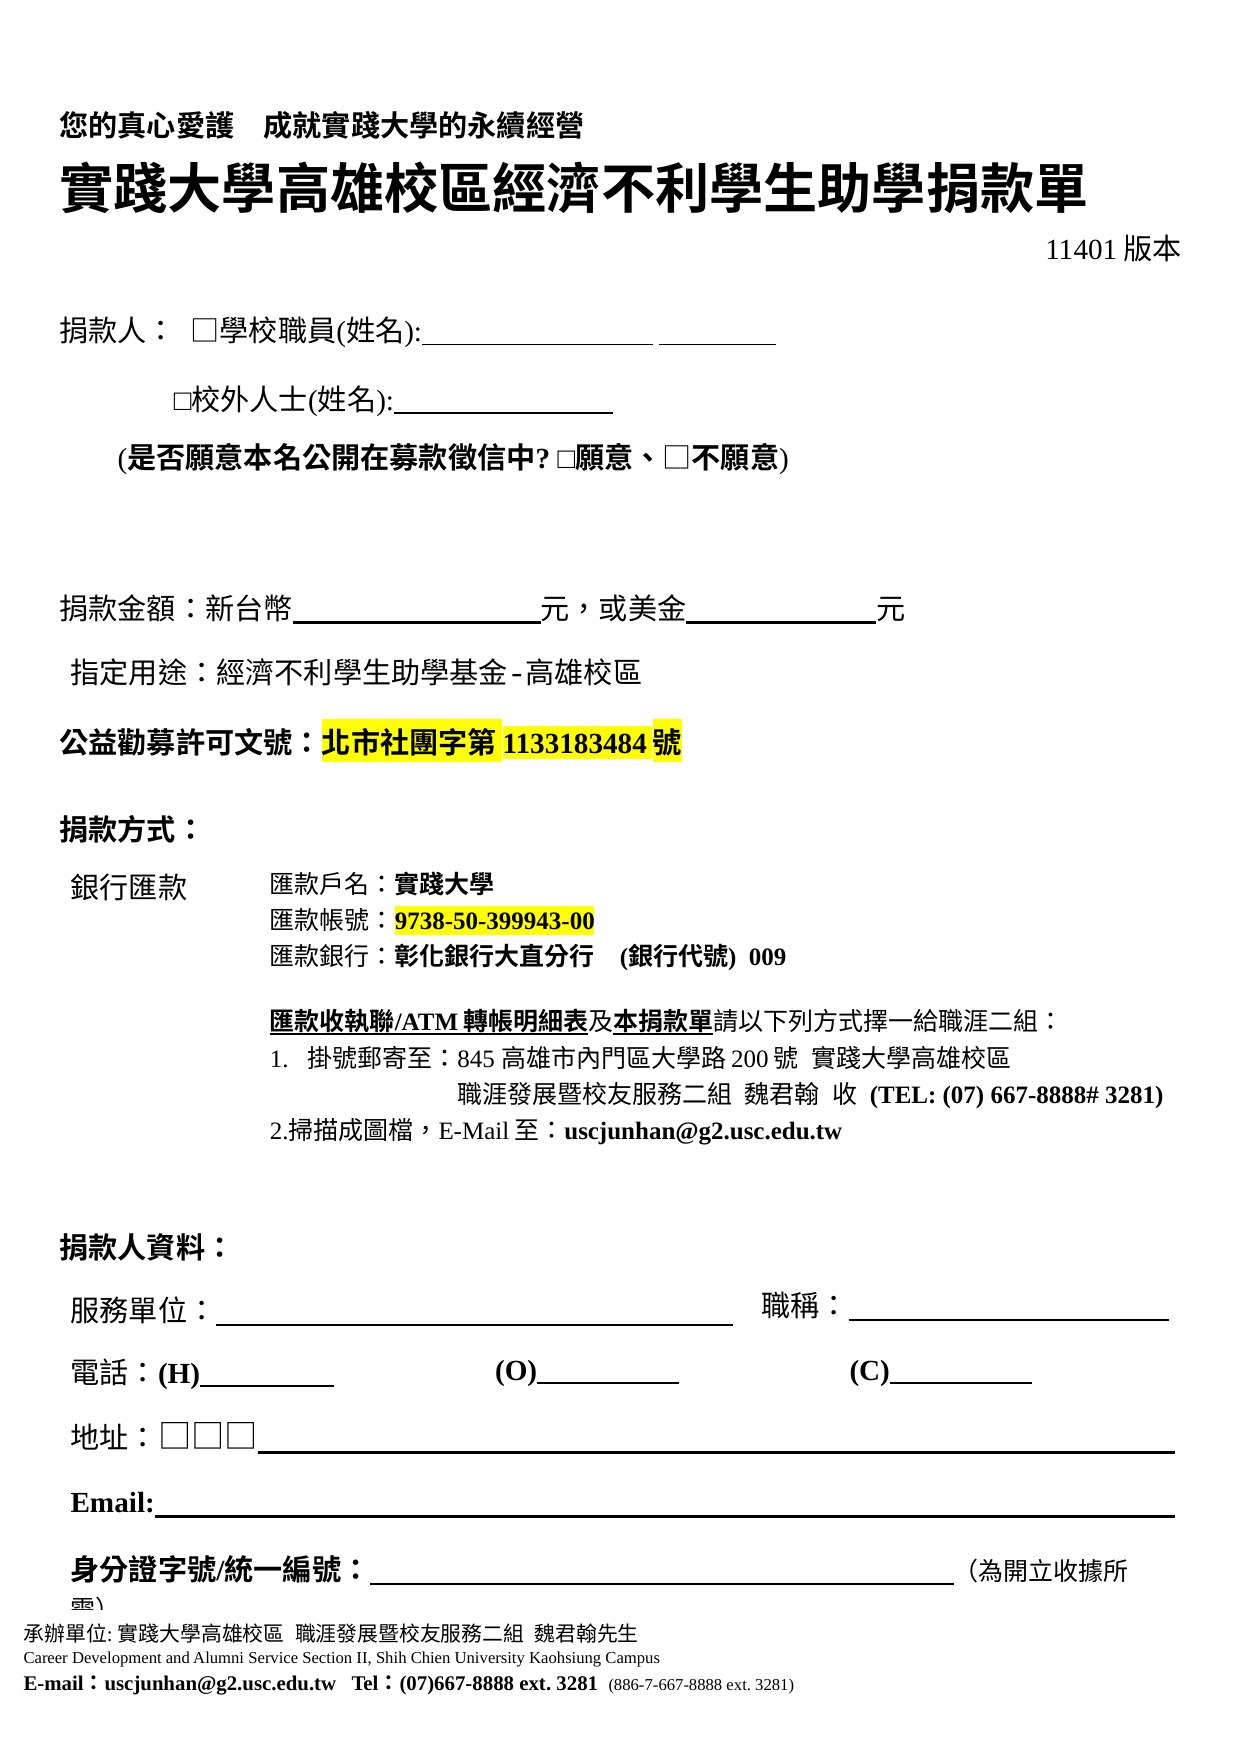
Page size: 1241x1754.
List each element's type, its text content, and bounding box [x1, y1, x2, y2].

text 實踐大學高雄校區經濟不利學生助學捐款單 [59, 145, 1180, 224]
table_header 匯款戶名：實踐大學 匯款帳號：9738-50-399943-00 匯款銀行：彰化銀行大直分行 (銀行代號) 009 匯款收執聯/ATM轉帳明細表及本捐款單請以下列方式擇一給職涯二組： 掛號郵寄至：845 高雄市內門區大學路200號 實踐大學高雄校區 職涯發展暨校友服務二組 魏君翰 收 (TEL: (07) 667-8888# 3281) 2.掃描成圖檔，E-Mail至：uscjunhan@g2.usc.edu.tw [258, 864, 1181, 1176]
text 公益勸募許可文號：北市社團字第1133183484號 [59, 733, 1181, 758]
text 承辦單位: 實踐大學高雄校區 職涯發展暨校友服務二組 魏君翰先生 Career Development and Alumni Service Section II, Shih Chien University Kaohsiung Campus [23, 1617, 1225, 1667]
table_header 指定用途：經濟不利學生助學基金-高雄校區 [59, 628, 860, 714]
table_header 銀行匯款 [59, 864, 258, 1176]
text □校外人士(姓名): [312, 391, 1181, 416]
table_cell (O) [484, 1331, 838, 1392]
table_header 職稱： [750, 1264, 1187, 1331]
text □校外人士(姓名): [59, 391, 315, 416]
text 捐款人資料： [59, 1238, 1181, 1263]
table_header 服務單位： [59, 1264, 749, 1331]
text 捐款人： □學校職員(姓名): [59, 322, 1181, 372]
table_cell 電話：(H) [59, 1331, 484, 1392]
text 您的真心愛護 成就實踐大學的永續經營 [59, 102, 1181, 144]
table_cell (C) [838, 1331, 1187, 1392]
text 捐款收據抬頭： （為開立收據所需） [8, 1610, 1240, 1754]
table_cell 地址：□□□ Email: [59, 1392, 1187, 1523]
text 捐款方式： [59, 821, 1181, 846]
table_cell 身分證字號/統一編號： （為開立收據所需） [59, 1523, 1187, 1610]
text E-mail：uscjunhan@g2.usc.edu.tw Tel：(07)667-8888 ext. 3281 (886-7-667-8888 ext. 3281) [23, 1667, 1225, 1697]
text 捐款金額：新台幣 元，或美金 元 [59, 585, 1181, 627]
text 11401版本 [59, 243, 1181, 263]
text (是否願意本名公開在募款徵信中? □願意、□不願意) [59, 434, 1181, 477]
